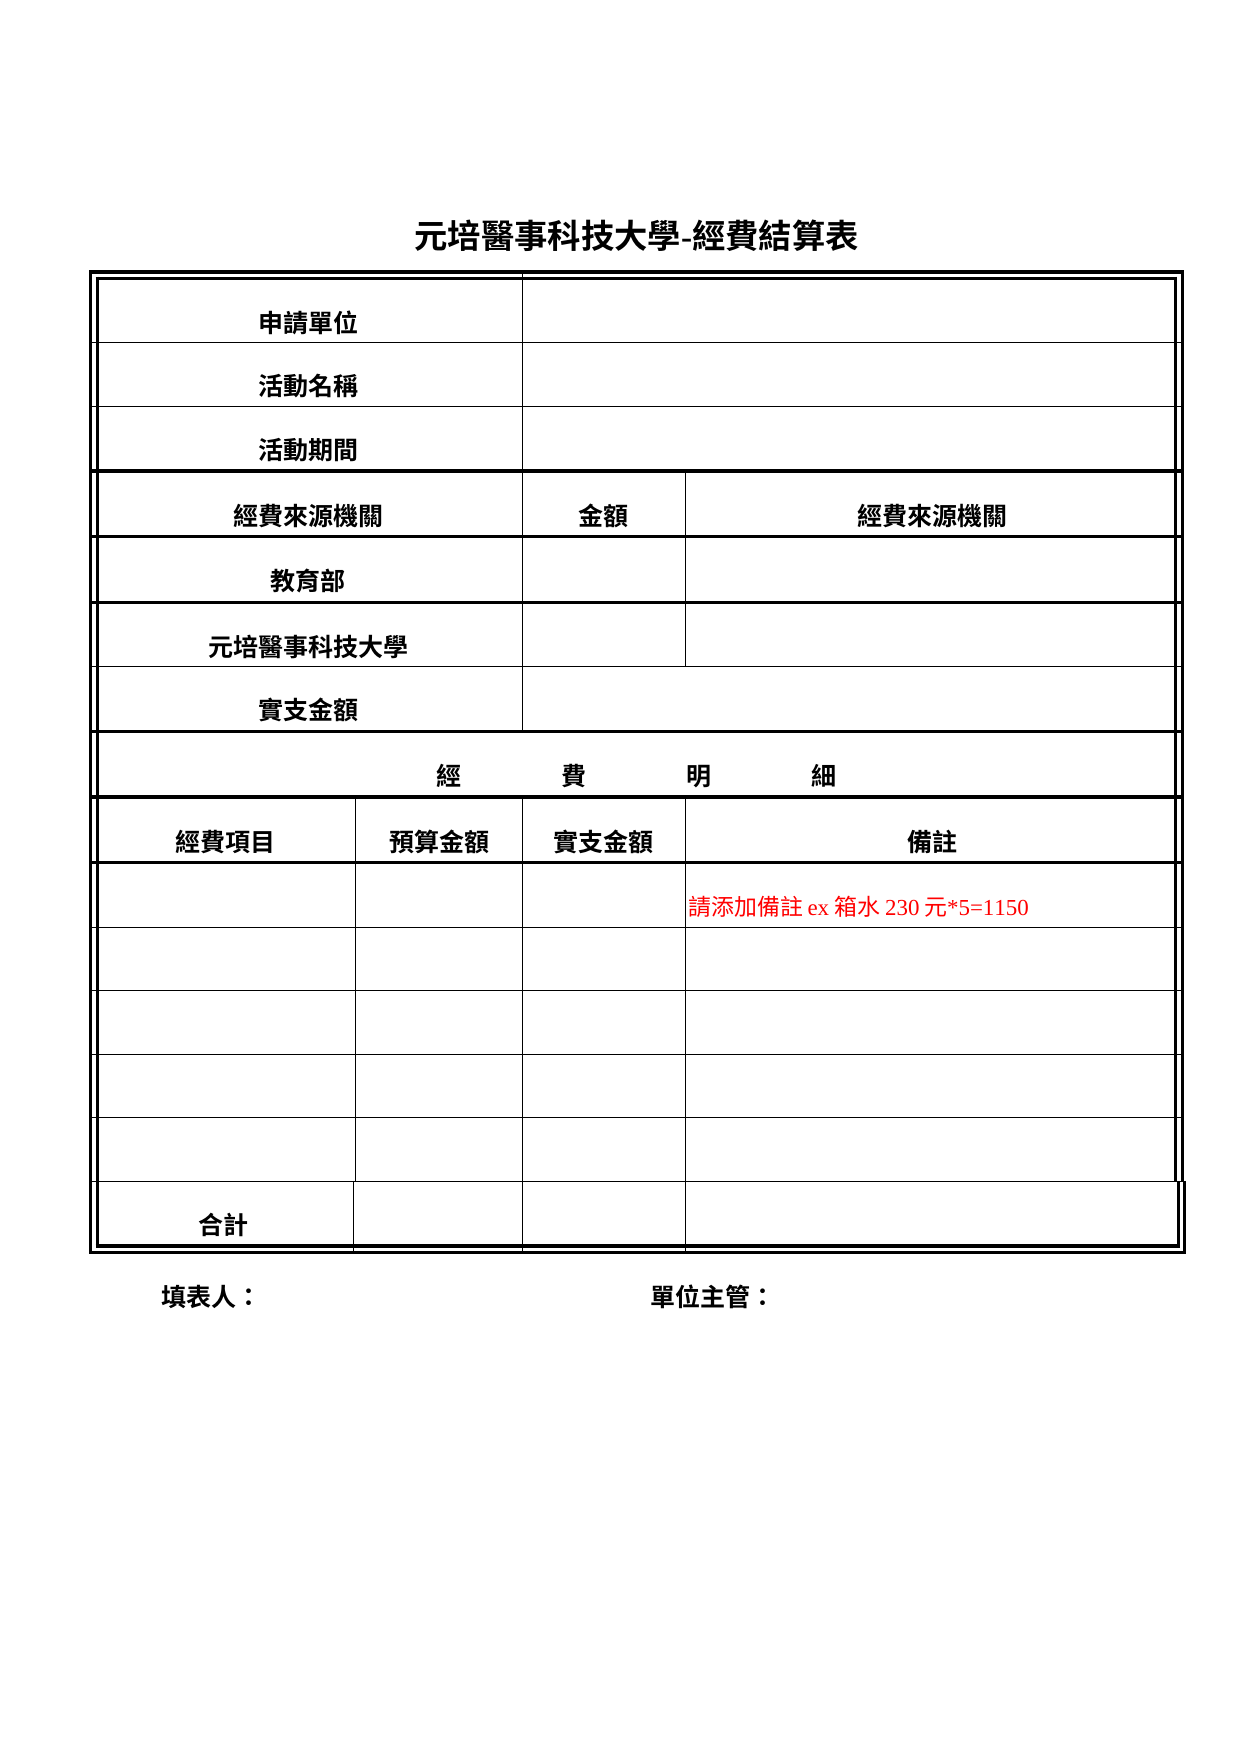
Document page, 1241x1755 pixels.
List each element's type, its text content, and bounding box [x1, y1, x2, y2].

table_header 元培醫事科技大學-經費結算表 [94, 177, 1179, 270]
table_cell 教育部 [99, 538, 522, 601]
table_cell [523, 274, 1179, 342]
table_cell 單位主管： [522, 1254, 1181, 1316]
table_cell [523, 407, 1174, 469]
table_cell 經 費 明 細 [99, 733, 1174, 795]
table_cell [94, 1244, 158, 1251]
table_cell 實支金額 [99, 667, 522, 730]
table_cell 元培醫事科技大學 [99, 604, 522, 666]
table_cell [99, 928, 355, 990]
table_cell [523, 1118, 685, 1181]
table_cell [94, 1254, 158, 1316]
table_cell [356, 1055, 522, 1117]
table_cell [354, 1182, 522, 1244]
table_cell [523, 928, 685, 990]
table_cell [686, 991, 1174, 1054]
table_cell 預算金額 [356, 799, 522, 861]
table_cell [523, 538, 685, 601]
table_cell [686, 604, 1174, 666]
table_cell [99, 1055, 355, 1117]
table_cell 經費項目 [99, 799, 355, 861]
table_cell 經費來源機關 [99, 473, 522, 535]
table_cell [523, 1182, 685, 1244]
table_cell [523, 991, 685, 1054]
table_cell 合計 [99, 1182, 353, 1244]
table_cell [523, 1055, 685, 1117]
table_cell [356, 991, 522, 1054]
table_cell [99, 864, 355, 927]
table_cell [686, 538, 1174, 601]
table_cell [523, 864, 685, 927]
table_cell 金額 [523, 473, 685, 535]
table_cell 填表人： [158, 1254, 522, 1316]
table_cell 經費來源機關 [686, 473, 1174, 535]
table_cell 備註 [686, 799, 1174, 861]
table_cell [686, 1244, 1181, 1251]
table_cell [686, 1055, 1174, 1117]
table_cell [356, 928, 522, 990]
table_cell 請添加備註ex 箱水230元*5=1150 [686, 864, 1174, 927]
table_cell [686, 1182, 1177, 1244]
table_cell 活動名稱 [99, 343, 522, 406]
table_cell [356, 1118, 522, 1181]
table_cell [523, 667, 1174, 730]
table_cell [523, 343, 1174, 406]
table_cell [523, 280, 1174, 342]
table_cell 實支金額 [523, 799, 685, 861]
table_cell [686, 1118, 1174, 1181]
table_cell [356, 864, 522, 927]
table_cell [99, 991, 355, 1054]
table_cell [99, 1118, 355, 1181]
table_cell 申請單位 [94, 274, 522, 342]
table_cell [686, 928, 1174, 990]
table_cell [523, 604, 685, 666]
table_cell 活動期間 [99, 407, 522, 469]
